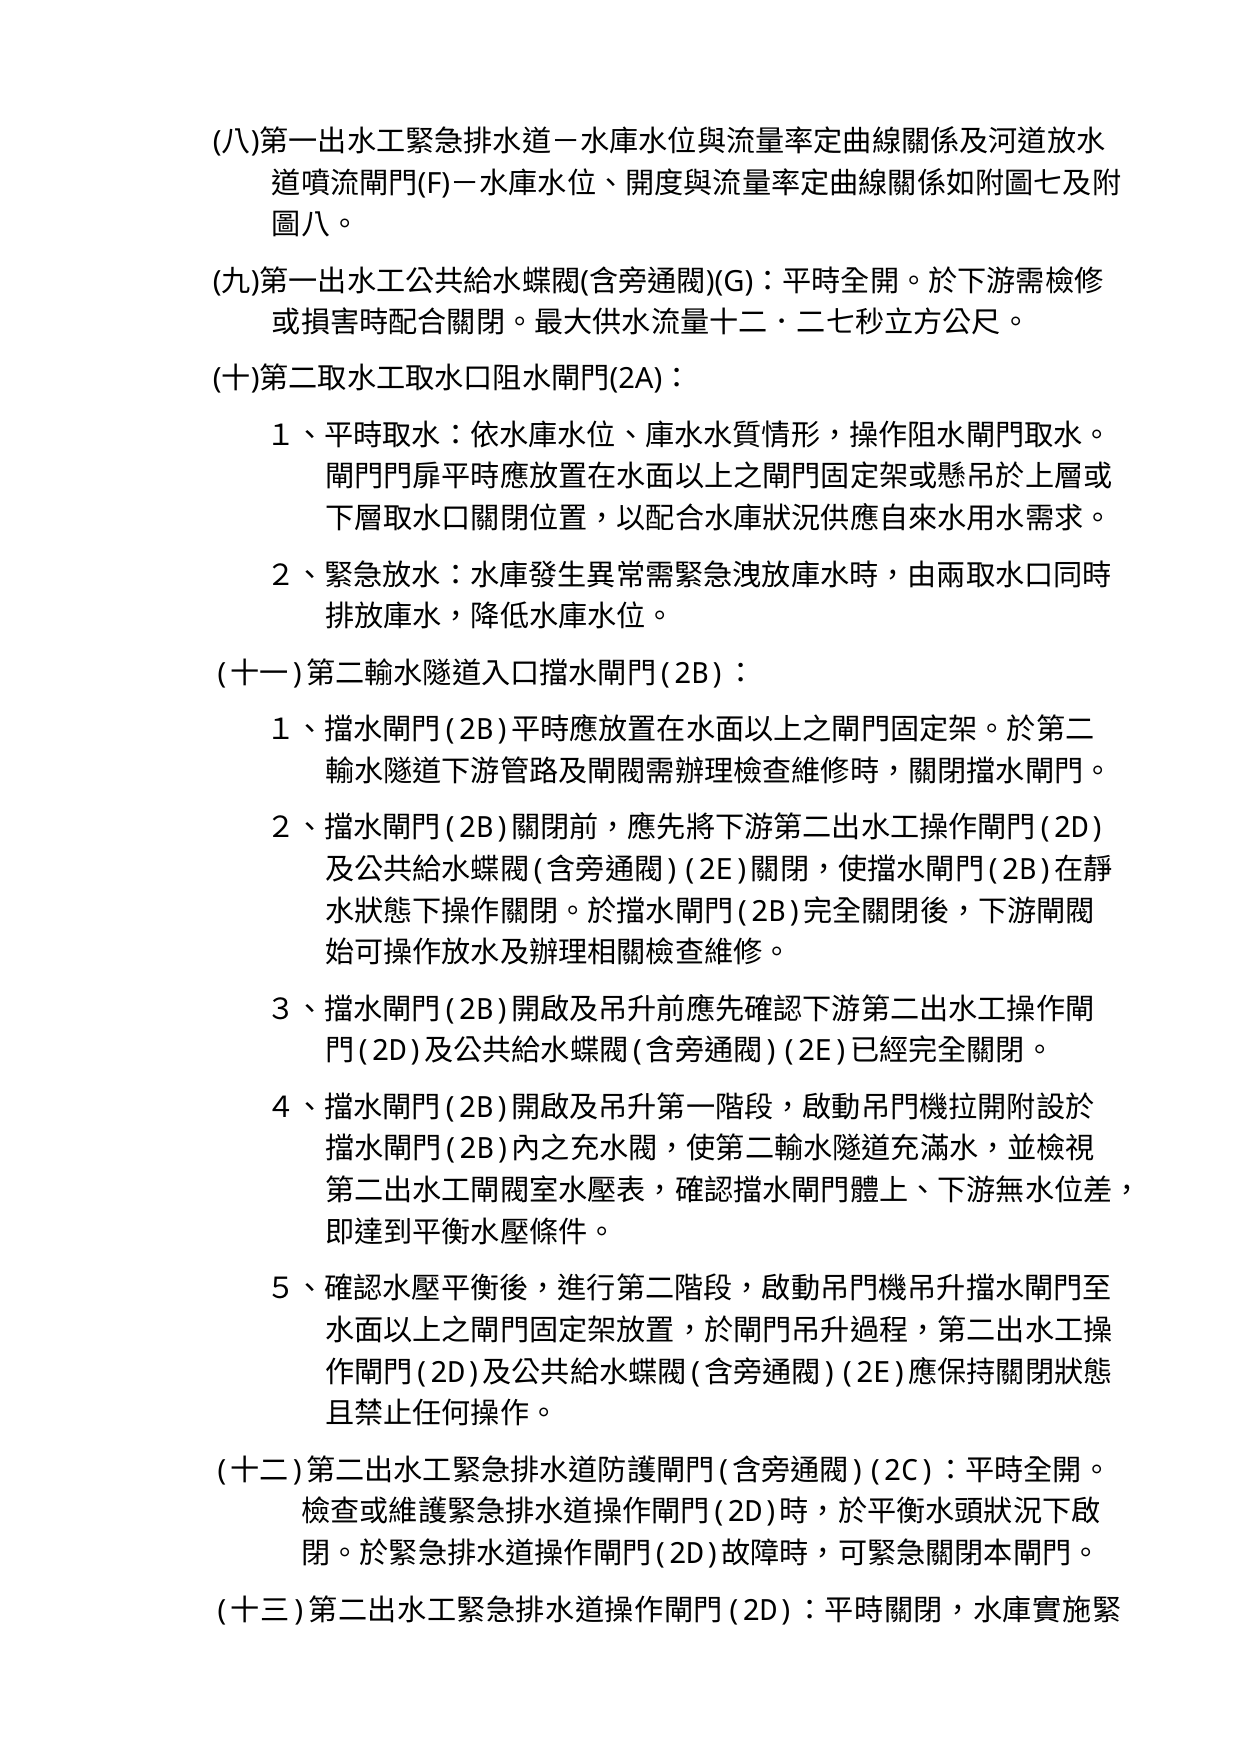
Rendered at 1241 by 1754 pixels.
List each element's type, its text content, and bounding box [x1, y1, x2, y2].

text ３、擋水閘門(2B)開啟及吊升前應先確認下游第二出水工操作閘門(2D)及公共給水蝶閥(含旁通閥)(2E)已經完全關閉。 [266, 986, 1122, 1069]
text (八)第一出水工緊急排水道－水庫水位與流量率定曲線關係及河道放水道噴流閘門(F)－水庫水位、開度與流量率定曲線關係如附圖七及附圖八。 [213, 118, 1122, 243]
text (十二)第二出水工緊急排水道防護閘門(含旁通閥)(2C)：平時全開。檢查或維護緊急排水道操作閘門(2D)時，於平衡水頭狀況下啟閉。於緊急排水道操作閘門(2D)故障時，可緊急關閉本閘門。 [213, 1447, 1122, 1572]
text ２、擋水閘門(2B)關閉前，應先將下游第二出水工操作閘門(2D)及公共給水蝶閥(含旁通閥)(2E)關閉，使擋水閘門(2B)在靜水狀態下操作關閉。於擋水閘門(2B)完全關閉後，下游閘閥始可操作放水及辦理相關檢查維修。 [266, 804, 1122, 971]
text ４、擋水閘門(2B)開啟及吊升第一階段，啟動吊門機拉開附設於擋水閘門(2B)內之充水閥，使第二輸水隧道充滿水，並檢視第二出水工閘閥室水壓表，確認擋水閘門體上、下游無水位差，即達到平衡水壓條件。 [266, 1084, 1122, 1251]
text (十)第二取水工取水口阻水閘門(2A)： [213, 356, 1122, 397]
text (十一)第二輸水隧道入口擋水閘門(2B)： [213, 650, 1122, 691]
text (十三)第二出水工緊急排水道操作閘門(2D)：平時關閉，水庫實施緊 [213, 1587, 1122, 1628]
text (九)第一出水工公共給水蝶閥(含旁通閥)(G)：平時全開。於下游需檢修或損害時配合關閉。最大供水流量十二．二七秒立方公尺。 [213, 258, 1122, 341]
text ２、緊急放水：水庫發生異常需緊急洩放庫水時，由兩取水口同時排放庫水，降低水庫水位。 [266, 552, 1122, 635]
text ５、確認水壓平衡後，進行第二階段，啟動吊門機吊升擋水閘門至水面以上之閘門固定架放置，於閘門吊升過程，第二出水工操作閘門(2D)及公共給水蝶閥(含旁通閥)(2E)應保持關閉狀態且禁止任何操作。 [266, 1265, 1122, 1432]
text １、擋水閘門(2B)平時應放置在水面以上之閘門固定架。於第二輸水隧道下游管路及閘閥需辦理檢查維修時，關閉擋水閘門。 [266, 706, 1122, 789]
text １、平時取水：依水庫水位、庫水水質情形，操作阻水閘門取水。閘門門扉平時應放置在水面以上之閘門固定架或懸吊於上層或下層取水口關閉位置，以配合水庫狀況供應自來水用水需求。 [266, 412, 1122, 537]
